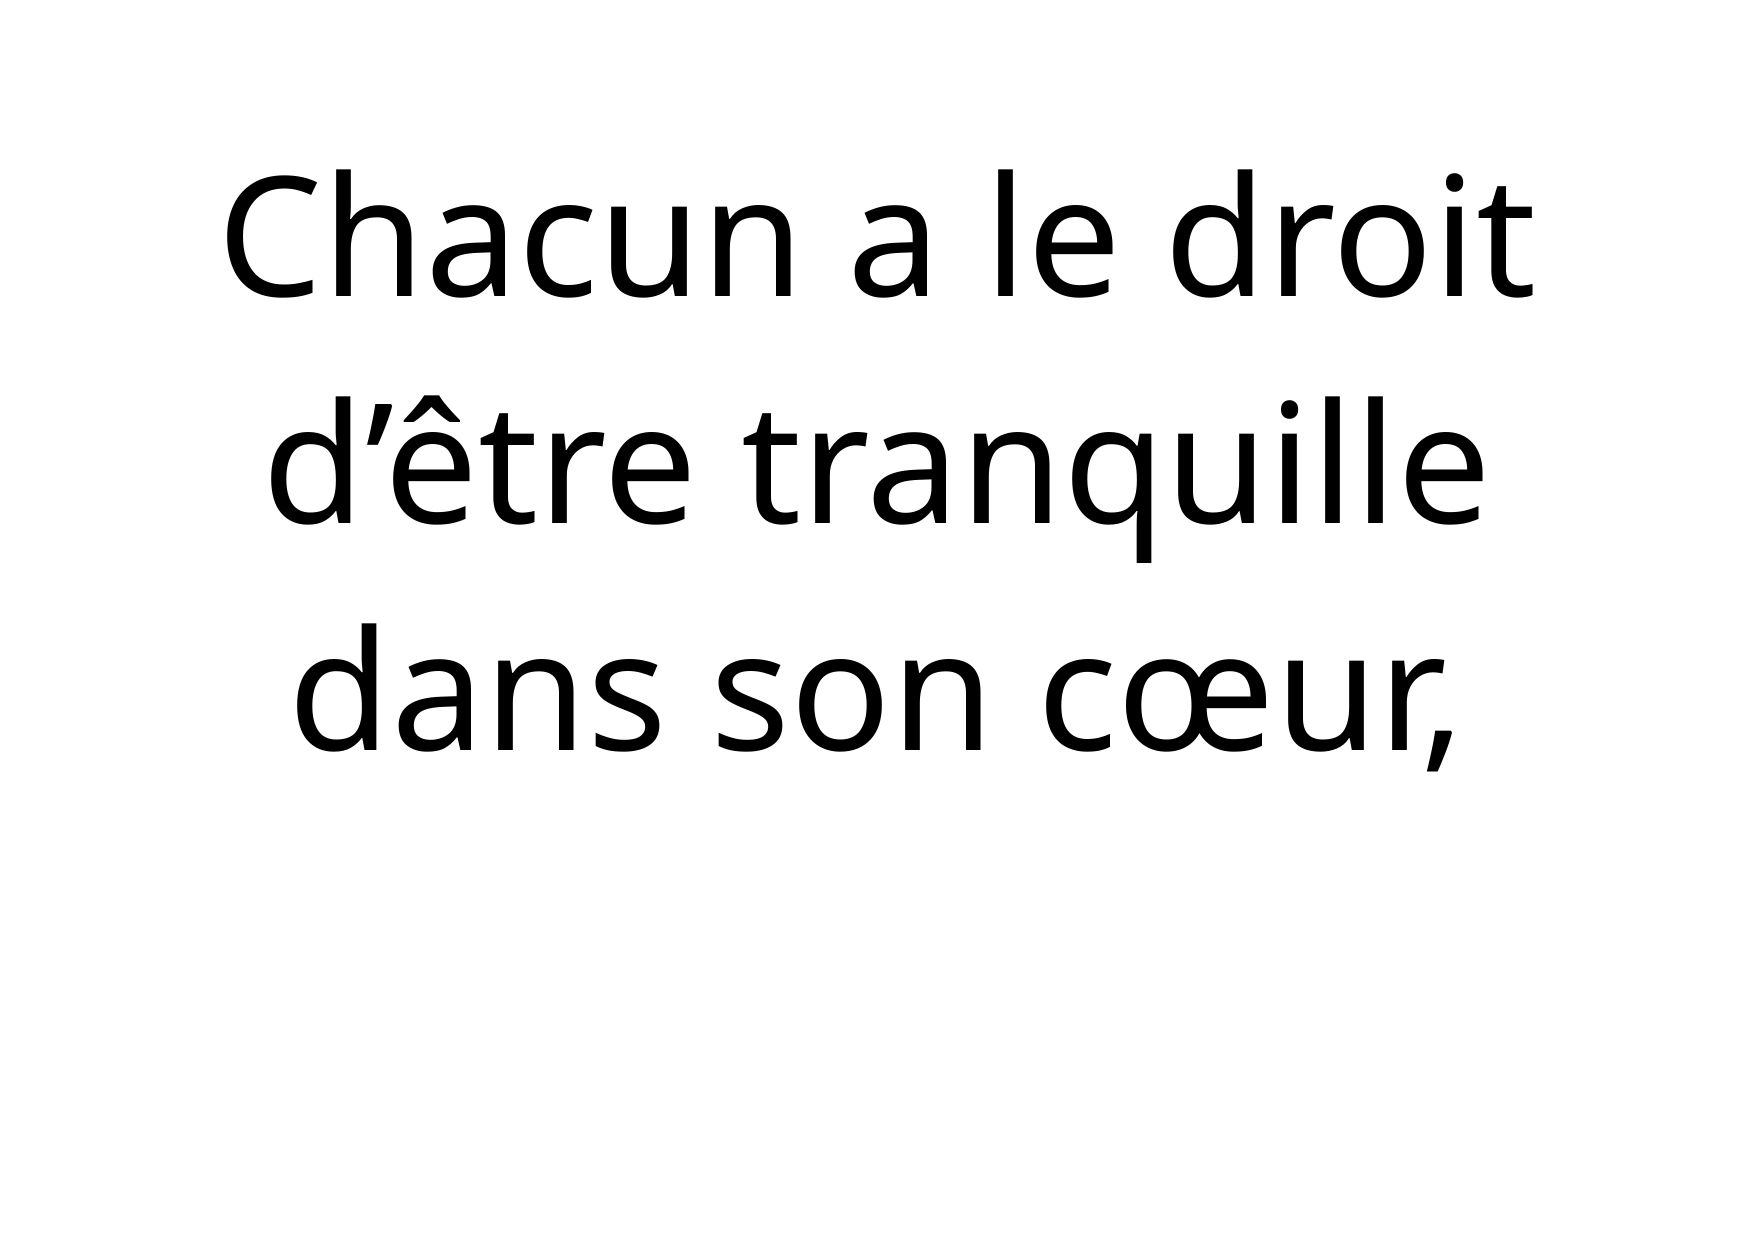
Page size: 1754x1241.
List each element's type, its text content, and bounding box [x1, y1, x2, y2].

text Chacun a le droit d’être tranquille dans son cœur, [118, 118, 1636, 799]
